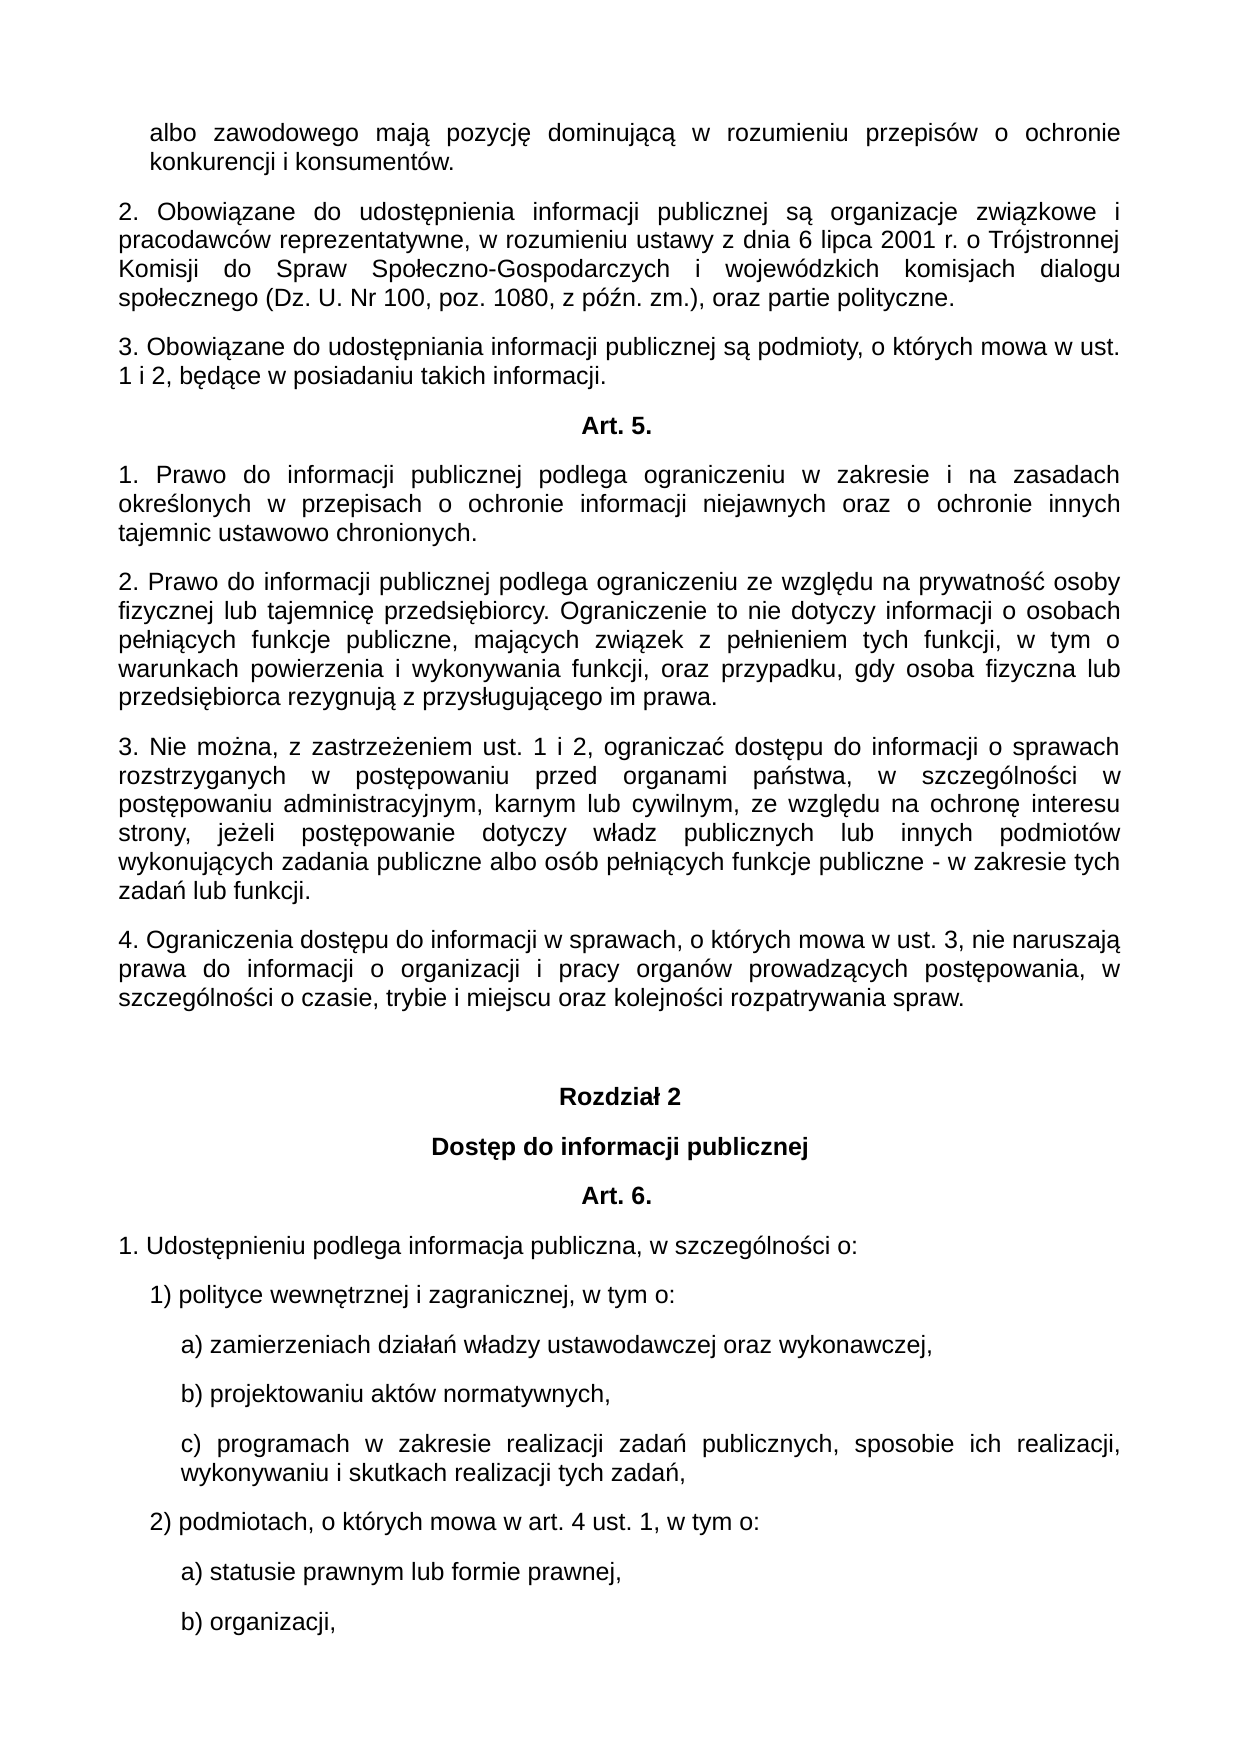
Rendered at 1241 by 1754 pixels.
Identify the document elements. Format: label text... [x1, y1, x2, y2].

text b) projektowaniu aktów normatywnych, [181, 1379, 1122, 1408]
text 3. Obowiązane do udostępniania informacji publicznej są podmioty, o których mowa w ust. 1 i 2, będące w posiadaniu takich informacji. [118, 332, 1122, 390]
text Art. 5. [118, 411, 1122, 439]
text 1) polityce wewnętrznej i zagranicznej, w tym o: [149, 1280, 1122, 1309]
text 2) podmiotach, o których mowa w art. 4 ust. 1, w tym o: [149, 1507, 1122, 1536]
text Dostęp do informacji publicznej [118, 1131, 1122, 1160]
text Art. 6. [118, 1181, 1122, 1210]
text 1. Udostępnieniu podlega informacja publiczna, w szczególności o: [118, 1231, 1122, 1259]
text a) zamierzeniach działań władzy ustawodawczej oraz wykonawczej, [181, 1330, 1122, 1358]
text 3. Nie można, z zastrzeżeniem ust. 1 i 2, ograniczać dostępu do informacji o sprawach rozstrzyganych w postępowaniu przed organami państwa, w szczególności w postępowaniu administracyjnym, karnym lub cywilnym, ze względu na ochronę interesu strony, jeżeli postępowanie dotyczy władz publicznych lub innych podmiotów wykonujących zadania publiczne albo osób pełniących funkcje publiczne - w zakresie tych zadań lub funkcji. [118, 732, 1122, 904]
text a) statusie prawnym lub formie prawnej, [181, 1557, 1122, 1586]
text b) organizacji, [181, 1606, 1122, 1635]
text 4. Ograniczenia dostępu do informacji w sprawach, o których mowa w ust. 3, nie naruszają prawa do informacji o organizacji i pracy organów prowadzących postępowania, w szczególności o czasie, trybie i miejscu oraz kolejności rozpatrywania spraw. [118, 925, 1122, 1011]
text albo zawodowego mają pozycję dominującą w rozumieniu przepisów o ochronie konkurencji i konsumentów. [149, 118, 1122, 176]
text 2. Obowiązane do udostępnienia informacji publicznej są organizacje związkowe i pracodawców reprezentatywne, w rozumieniu ustawy z dnia 6 lipca 2001 r. o Trójstronnej Komisji do Spraw Społeczno-Gospodarczych i wojewódzkich komisjach dialogu społecznego (Dz. U. Nr 100, poz. 1080, z późn. zm.), oraz partie polityczne. [118, 196, 1122, 311]
text 1. Prawo do informacji publicznej podlega ograniczeniu w zakresie i na zasadach określonych w przepisach o ochronie informacji niejawnych oraz o ochronie innych tajemnic ustawowo chronionych. [118, 460, 1122, 546]
text 2. Prawo do informacji publicznej podlega ograniczeniu ze względu na prywatność osoby fizycznej lub tajemnicę przedsiębiorcy. Ograniczenie to nie dotyczy informacji o osobach pełniących funkcje publiczne, mających związek z pełnieniem tych funkcji, w tym o warunkach powierzenia i wykonywania funkcji, oraz przypadku, gdy osoba fizyczna lub przedsiębiorca rezygnują z przysługującego im prawa. [118, 567, 1122, 711]
text c) programach w zakresie realizacji zadań publicznych, sposobie ich realizacji, wykonywaniu i skutkach realizacji tych zadań, [181, 1429, 1122, 1486]
text Rozdział 2 [118, 1082, 1122, 1111]
